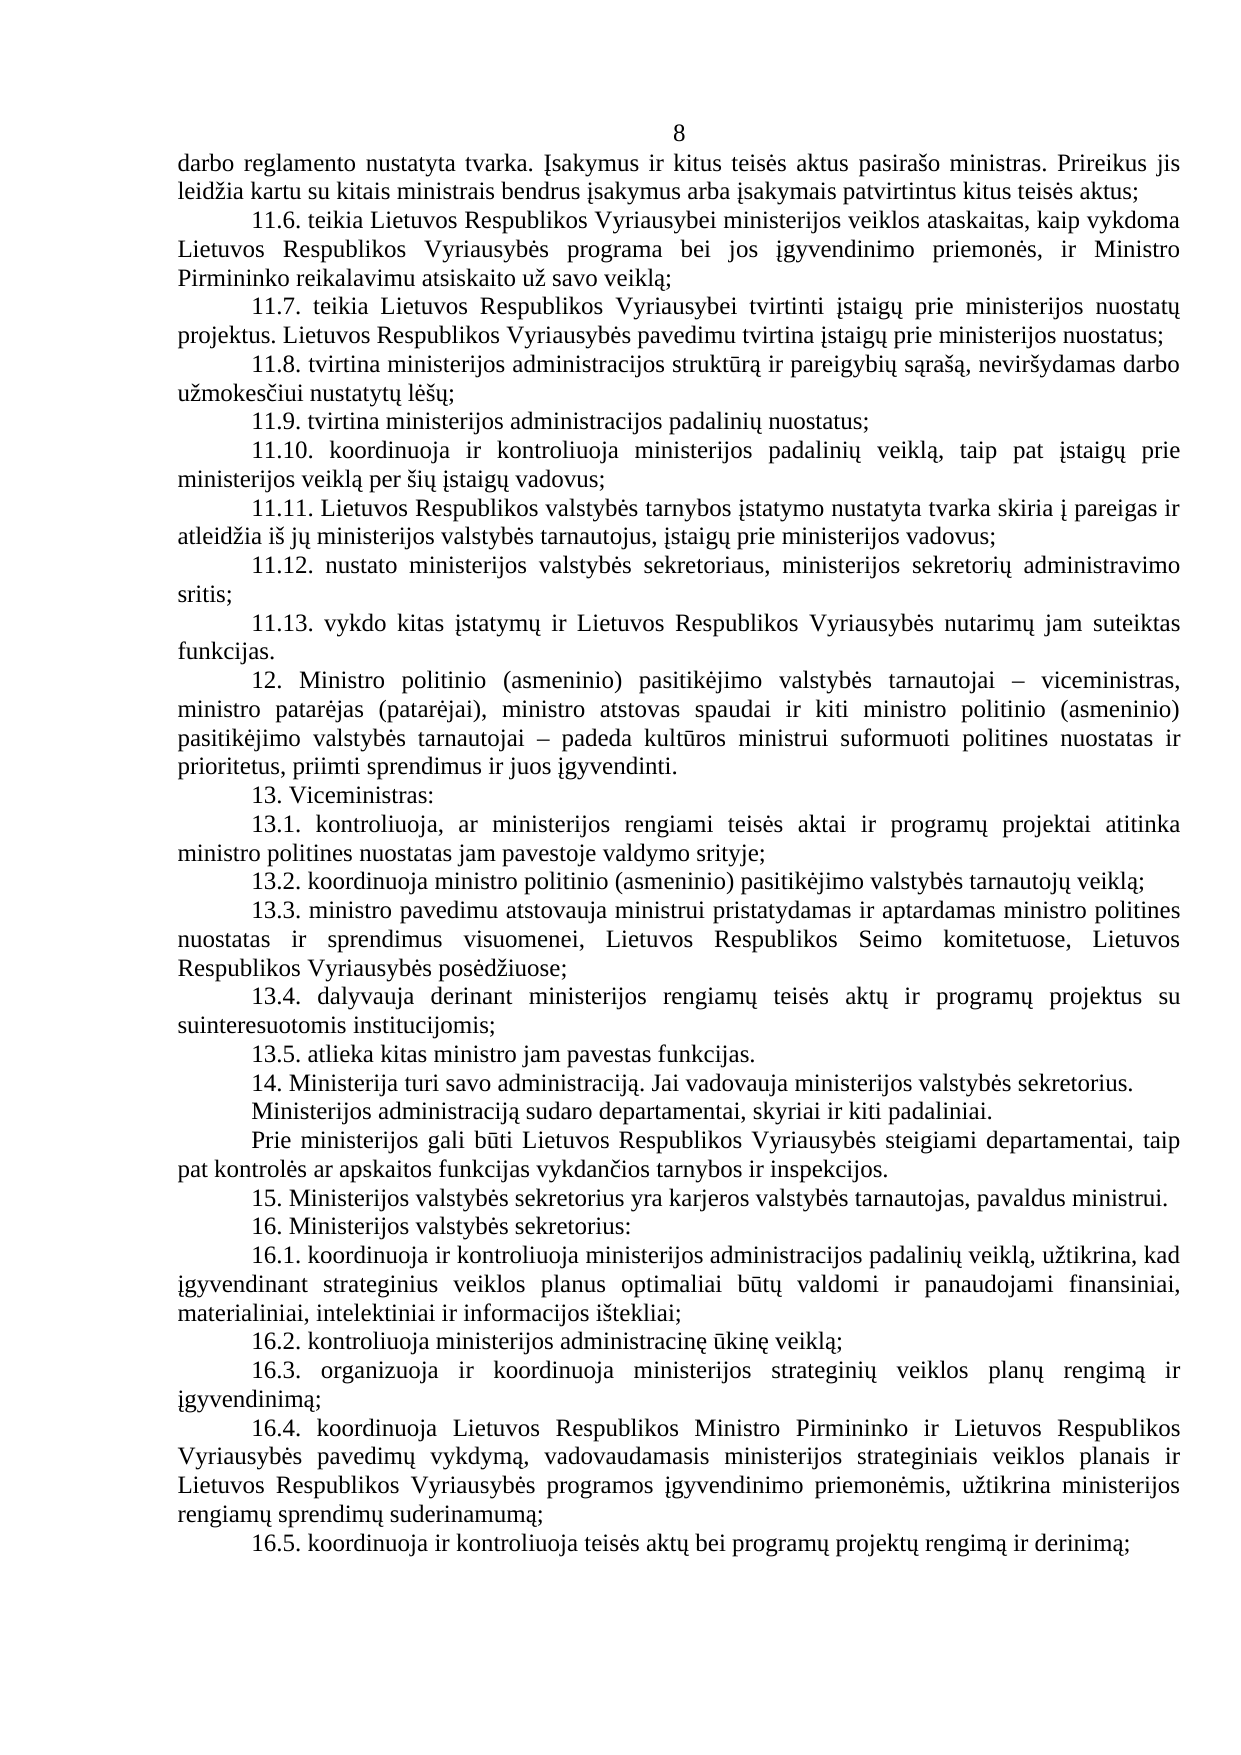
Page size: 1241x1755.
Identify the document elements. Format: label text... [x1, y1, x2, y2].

text 14. Ministerija turi savo administraciją. Jai vadovauja ministerijos valstybės sekretorius. [177, 1068, 1181, 1096]
text 16. Ministerijos valstybės sekretorius: [177, 1211, 1181, 1240]
text 13. Viceministras: [177, 780, 1181, 809]
text Prie ministerijos gali būti Lietuvos Respublikos Vyriausybės steigiami departamentai, taip pat kontrolės ar apskaitos funkcijas vykdančios tarnybos ir inspekcijos. [177, 1125, 1181, 1183]
text 15. Ministerijos valstybės sekretorius yra karjeros valstybės tarnautojas, pavaldus ministrui. [177, 1183, 1181, 1211]
text darbo reglamento nustatyta tvarka. Įsakymus ir kitus teisės aktus pasirašo ministras. Prireikus jis leidžia kartu su kitais ministrais bendrus įsakymus arba įsakymais patvirtintus kitus teisės aktus; [177, 148, 1181, 205]
text 11.8. tvirtina ministerijos administracijos struktūrą ir pareigybių sąrašą, neviršydamas darbo užmokesčiui nustatytų lėšų; [177, 349, 1181, 406]
text 13.2. koordinuoja ministro politinio (asmeninio) pasitikėjimo valstybės tarnautojų veiklą; [177, 866, 1181, 895]
text 12. Ministro politinio (asmeninio) pasitikėjimo valstybės tarnautojai – viceministras, ministro patarėjas (patarėjai), ministro atstovas spaudai ir kiti ministro politinio (asmeninio) pasitikėjimo valstybės tarnautojai – padeda kultūros ministrui suformuoti politines nuostatas ir prioritetus, priimti sprendimus ir juos įgyvendinti. [177, 665, 1181, 780]
text 11.9. tvirtina ministerijos administracijos padalinių nuostatus; [177, 406, 1181, 435]
text 13.4. dalyvauja derinant ministerijos rengiamų teisės aktų ir programų projektus su suinteresuotomis institucijomis; [177, 981, 1181, 1039]
text 11.12. nustato ministerijos valstybės sekretoriaus, ministerijos sekretorių administravimo sritis; [177, 550, 1181, 608]
text Ministerijos administraciją sudaro departamentai, skyriai ir kiti padaliniai. [177, 1096, 1181, 1125]
text 11.13. vykdo kitas įstatymų ir Lietuvos Respublikos Vyriausybės nutarimų jam suteiktas funkcijas. [177, 608, 1181, 665]
text 13.5. atlieka kitas ministro jam pavestas funkcijas. [177, 1039, 1181, 1068]
text 13.1. kontroliuoja, ar ministerijos rengiami teisės aktai ir programų projektai atitinka ministro politines nuostatas jam pavestoje valdymo srityje; [177, 809, 1181, 866]
text 16.4. koordinuoja Lietuvos Respublikos Ministro Pirmininko ir Lietuvos Respublikos Vyriausybės pavedimų vykdymą, vadovaudamasis ministerijos strateginiais veiklos planais ir Lietuvos Respublikos Vyriausybės programos įgyvendinimo priemonėmis, užtikrina ministerijos rengiamų sprendimų suderinamumą; [177, 1413, 1181, 1528]
text 11.6. teikia Lietuvos Respublikos Vyriausybei ministerijos veiklos ataskaitas, kaip vykdoma Lietuvos Respublikos Vyriausybės programa bei jos įgyvendinimo priemonės, ir Ministro Pirmininko reikalavimu atsiskaito už savo veiklą; [177, 205, 1181, 291]
text 16.1. koordinuoja ir kontroliuoja ministerijos administracijos padalinių veiklą, užtikrina, kad įgyvendinant strateginius veiklos planus optimaliai būtų valdomi ir panaudojami finansiniai, materialiniai, intelektiniai ir informacijos ištekliai; [177, 1240, 1181, 1326]
text 11.7. teikia Lietuvos Respublikos Vyriausybei tvirtinti įstaigų prie ministerijos nuostatų projektus. Lietuvos Respublikos Vyriausybės pavedimu tvirtina įstaigų prie ministerijos nuostatus; [177, 291, 1181, 349]
text 16.3. organizuoja ir koordinuoja ministerijos strateginių veiklos planų rengimą ir įgyvendinimą; [177, 1355, 1181, 1413]
text 11.11. Lietuvos Respublikos valstybės tarnybos įstatymo nustatyta tvarka skiria į pareigas ir atleidžia iš jų ministerijos valstybės tarnautojus, įstaigų prie ministerijos vadovus; [177, 493, 1181, 550]
text 16.5. koordinuoja ir kontroliuoja teisės aktų bei programų projektų rengimą ir derinimą; [177, 1528, 1181, 1556]
text 11.10. koordinuoja ir kontroliuoja ministerijos padalinių veiklą, taip pat įstaigų prie ministerijos veiklą per šių įstaigų vadovus; [177, 435, 1181, 493]
text 16.2. kontroliuoja ministerijos administracinę ūkinę veiklą; [177, 1326, 1181, 1355]
text 13.3. ministro pavedimu atstovauja ministrui pristatydamas ir aptardamas ministro politines nuostatas ir sprendimus visuomenei, Lietuvos Respublikos Seimo komitetuose, Lietuvos Respublikos Vyriausybės posėdžiuose; [177, 895, 1181, 981]
